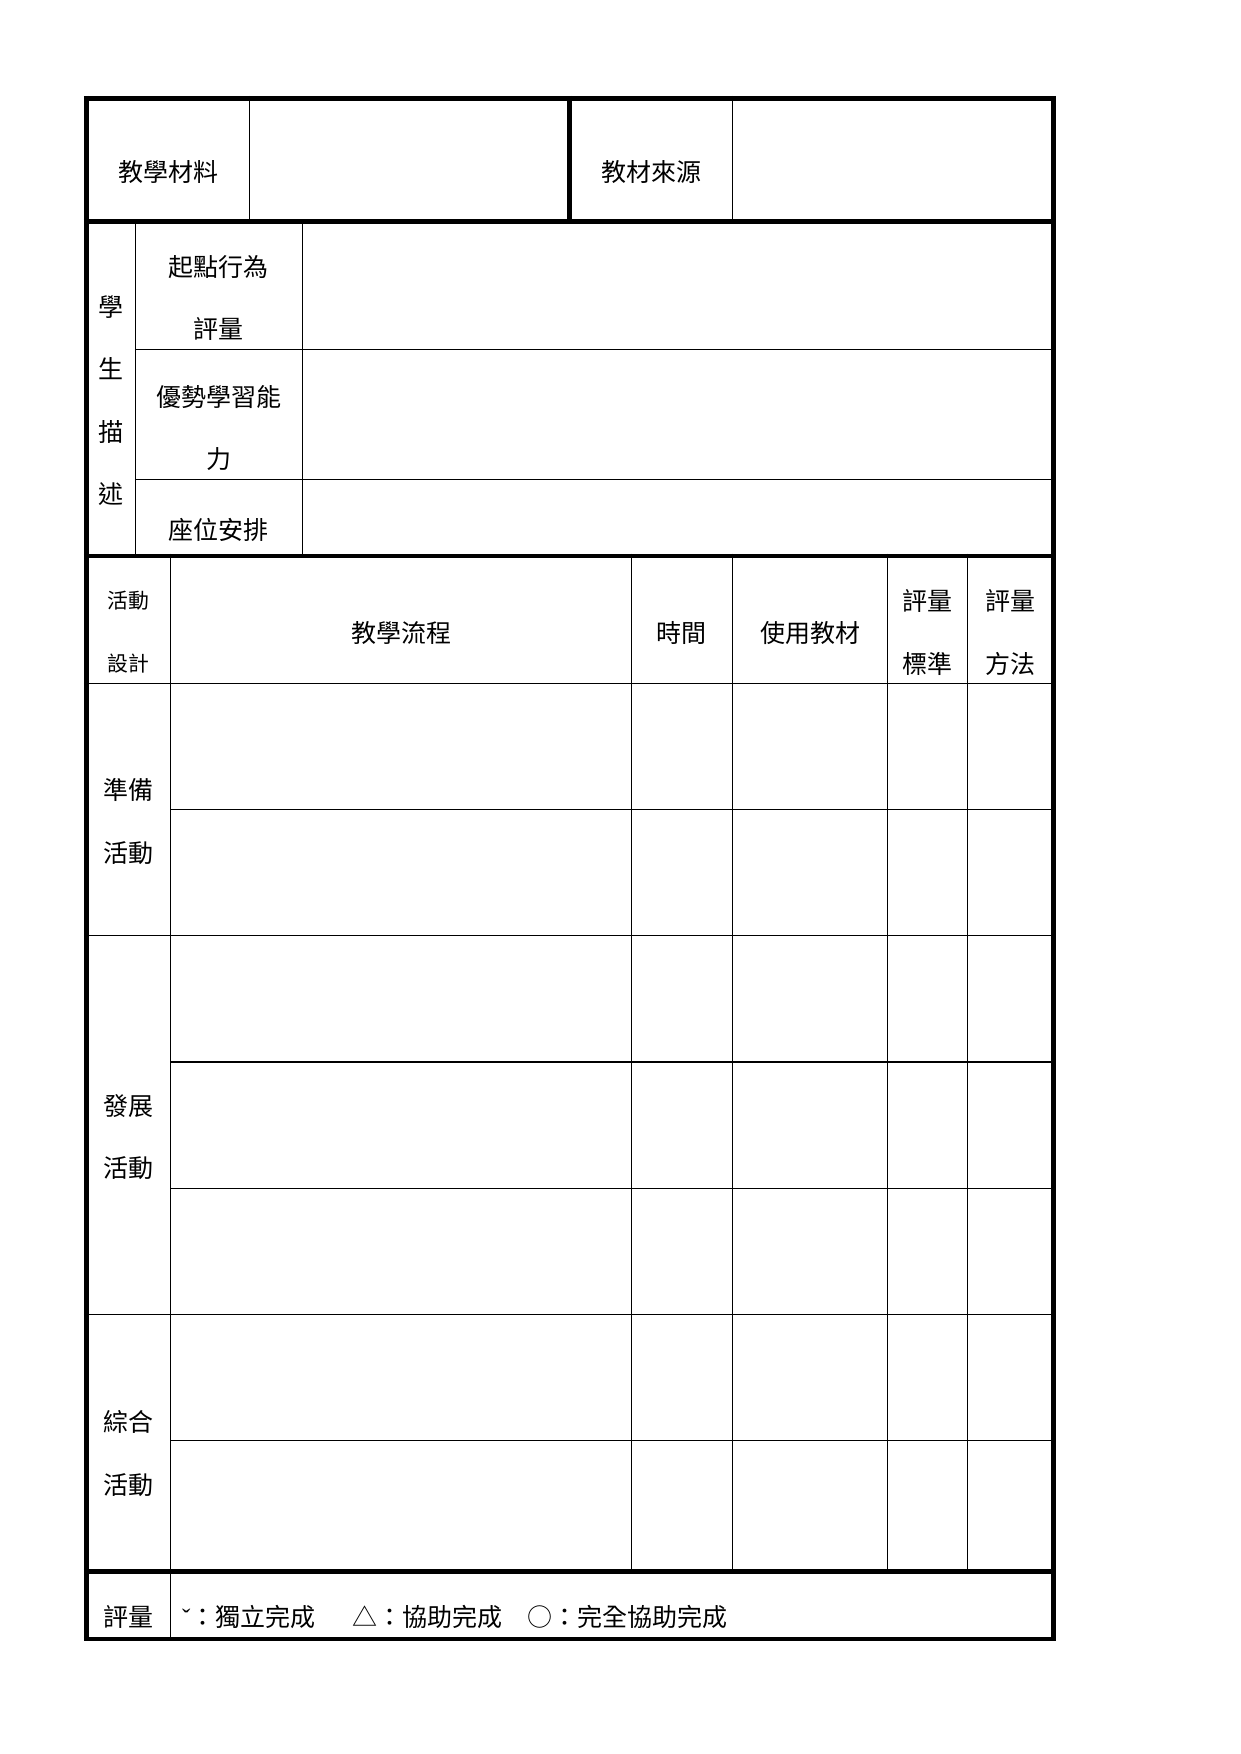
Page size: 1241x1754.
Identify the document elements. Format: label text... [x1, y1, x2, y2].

table_cell 優勢學習能力 [136, 350, 302, 478]
table_cell [733, 1063, 887, 1187]
table_cell [171, 684, 631, 809]
table_cell [968, 1063, 1051, 1187]
table_cell 評量 [89, 1574, 170, 1636]
table_cell [733, 684, 887, 809]
table_cell [171, 936, 631, 1061]
table_cell 準備活動 [89, 684, 170, 935]
table_cell 發展活動 [89, 936, 170, 1313]
table_cell [733, 1441, 887, 1569]
table_cell [733, 810, 887, 935]
table_cell 活動 設計 [89, 558, 170, 683]
table_cell [968, 684, 1051, 809]
table_cell [733, 1189, 887, 1313]
table_cell [968, 1189, 1051, 1313]
table_cell [632, 1063, 732, 1187]
table_cell 起點行為 評量 [136, 224, 302, 349]
table_cell [733, 936, 887, 1061]
table_cell [888, 936, 967, 1061]
table_cell [632, 684, 732, 809]
table_cell 教學流程 [171, 558, 631, 683]
table_cell [733, 101, 1051, 219]
table_cell [968, 810, 1051, 935]
table_cell [968, 1441, 1051, 1569]
table_cell [632, 936, 732, 1061]
table_cell 座位安排 [136, 480, 302, 553]
table_cell 學生描述 [89, 224, 135, 553]
table_cell [632, 1315, 732, 1439]
table_cell [632, 1189, 732, 1313]
table_cell [303, 480, 1051, 553]
table_cell [888, 1189, 967, 1313]
table_cell 時間 [632, 558, 732, 683]
table_cell [171, 1441, 631, 1569]
table_cell [171, 810, 631, 935]
table_cell [968, 936, 1051, 1061]
table_cell [250, 101, 567, 219]
table_cell [303, 224, 1051, 349]
table_cell 教材來源 [572, 101, 732, 219]
table_cell [632, 1441, 732, 1569]
table_cell [171, 1189, 631, 1313]
table_cell [888, 1441, 967, 1569]
table_cell 評量方法 [968, 558, 1051, 683]
table_cell [303, 350, 1051, 478]
table_cell [171, 1315, 631, 1439]
table_cell [733, 1315, 887, 1439]
table_cell 使用教材 [733, 558, 887, 683]
table_cell [888, 684, 967, 809]
table_cell [632, 810, 732, 935]
table_cell [171, 1063, 631, 1187]
table_cell 評量標準 [888, 558, 967, 683]
table_cell [888, 810, 967, 935]
table_cell 教學材料 [89, 101, 249, 219]
table_cell [888, 1063, 967, 1187]
table_cell 綜合活動 [89, 1315, 170, 1569]
table_cell [888, 1315, 967, 1439]
table_cell ˇ：獨立完成 △：協助完成 ○：完全協助完成 [171, 1574, 1051, 1636]
table_cell [968, 1315, 1051, 1439]
